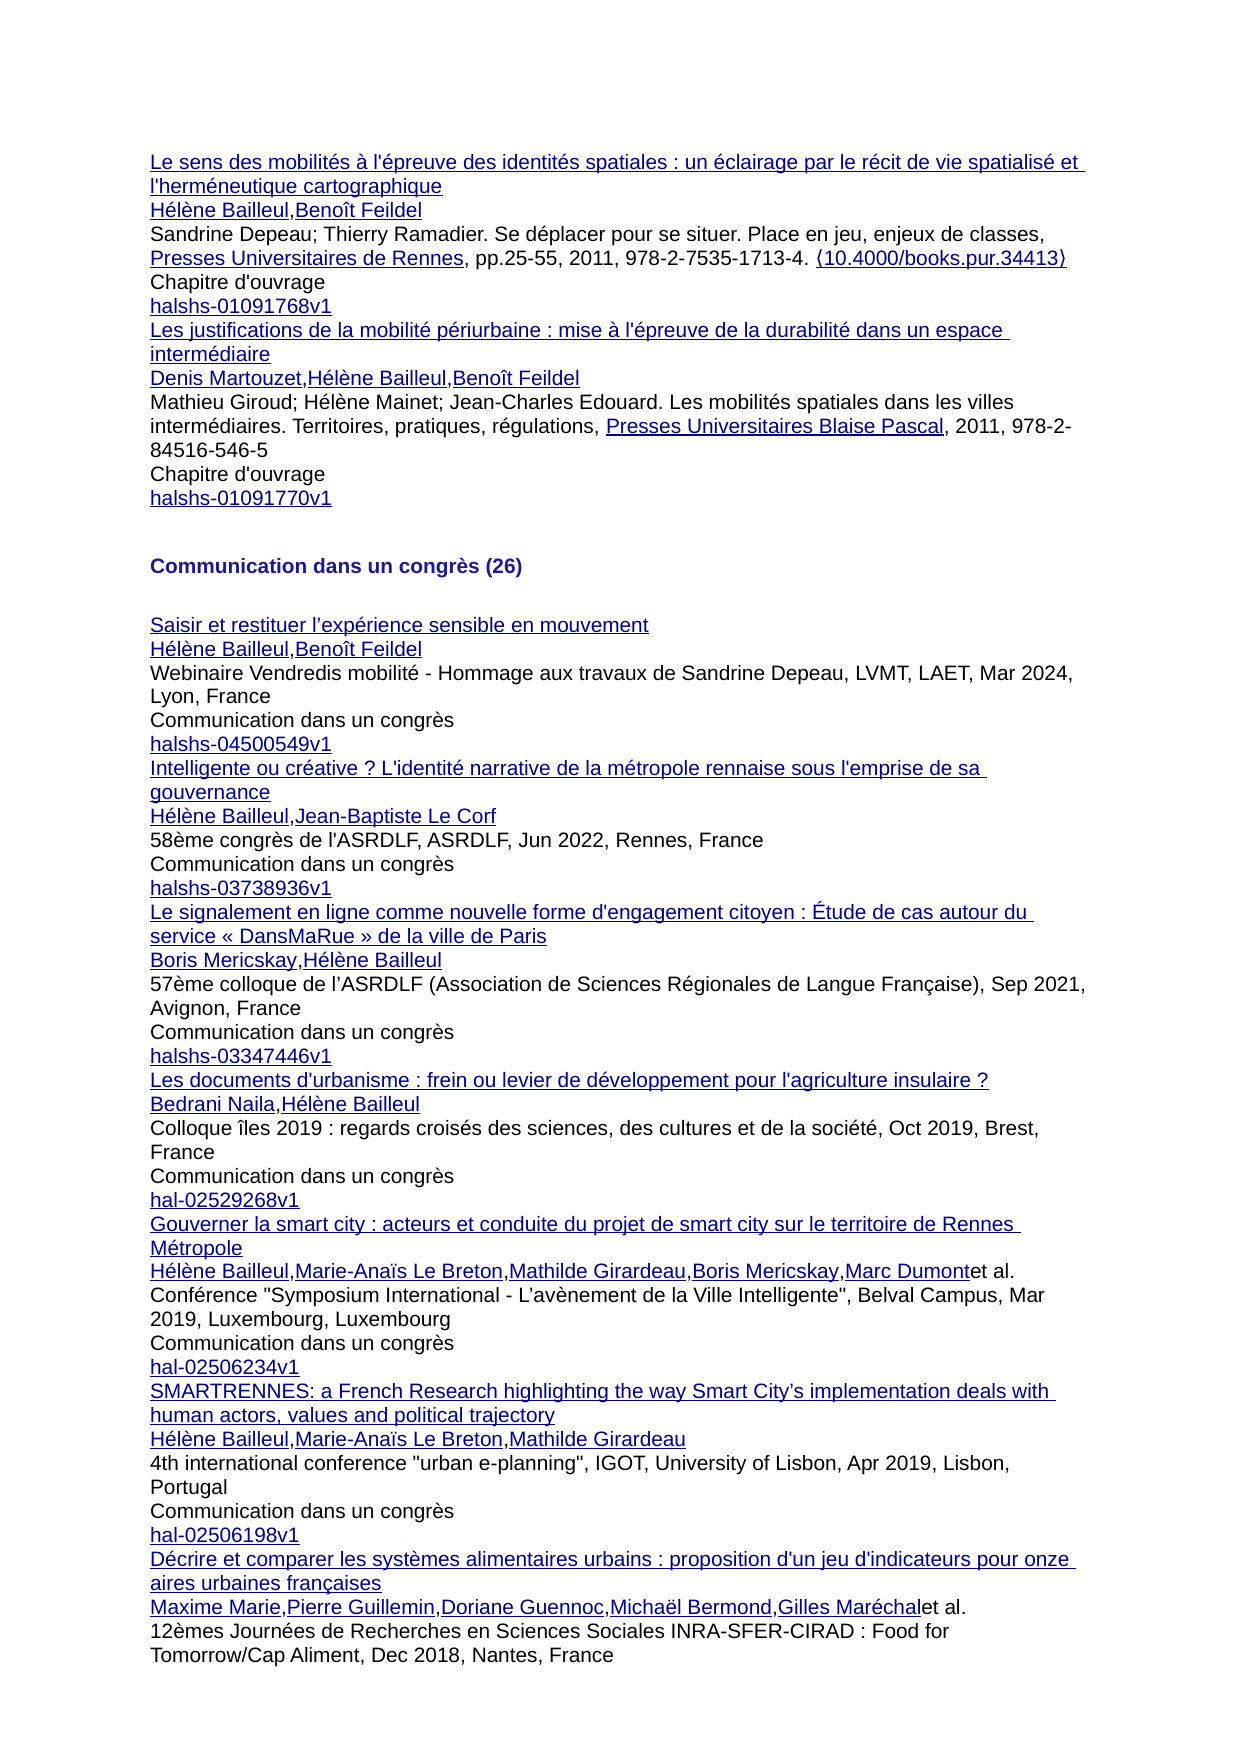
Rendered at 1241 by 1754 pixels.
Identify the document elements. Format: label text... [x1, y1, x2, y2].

table_cell Intelligente ou créative ? L'identité narrative de la métropole rennaise sous l'emprise de sa gouvernance Hélène Bailleul,Jean-Baptiste Le Corf 58ème congrès de l'ASRDLF, ASRDLF, Jun 2022, Rennes, France Communication dans un congrès halshs-03738936v1 [150, 756, 1090, 900]
table_header Saisir et restituer l’expérience sensible en mouvement Hélène Bailleul,Benoît Feildel Webinaire Vendredis mobilité - Hommage aux travaux de Sandrine Depeau, LVMT, LAET, Mar 2024, Lyon, France Communication dans un congrès halshs-04500549v1 [150, 613, 1090, 756]
table_cell Le sens des mobilités à l'épreuve des identités spatiales : un éclairage par le récit de vie spatialisé et l'herméneutique cartographique Hélène Bailleul,Benoît Feildel Sandrine Depeau; Thierry Ramadier. Se déplacer pour se situer. Place en jeu, enjeux de classes, Presses Universitaires de Rennes, pp.25-55, 2011, 978-2-7535-1713-4. ⟨10.4000/books.pur.34413⟩ Chapitre d'ouvrage halshs-01091768v1 [150, 150, 1090, 318]
subtitle Communication dans un congrès (26) [150, 554, 1090, 578]
table_cell Les justifications de la mobilité périurbaine : mise à l'épreuve de la durabilité dans un espace intermédiaire Denis Martouzet,Hélène Bailleul,Benoît Feildel Mathieu Giroud; Hélène Mainet; Jean-Charles Edouard. Les mobilités spatiales dans les villes intermédiaires. Territoires, pratiques, régulations, Presses Universitaires Blaise Pascal, 2011, 978-2-84516-546-5 Chapitre d'ouvrage halshs-01091770v1 [150, 318, 1090, 509]
table_cell SMARTRENNES: a French Research highlighting the way Smart City’s implementation deals with human actors, values and political trajectory Hélène Bailleul,Marie-Anaïs Le Breton,Mathilde Girardeau 4th international conference "urban e-planning", IGOT, University of Lisbon, Apr 2019, Lisbon, Portugal Communication dans un congrès hal-02506198v1 [150, 1379, 1090, 1547]
table_cell Les documents d'urbanisme : frein ou levier de développement pour l'agriculture insulaire ? Bedrani Naila,Hélène Bailleul Colloque îles 2019 : regards croisés des sciences, des cultures et de la société, Oct 2019, Brest, France Communication dans un congrès hal-02529268v1 [150, 1068, 1090, 1211]
table_cell Gouverner la smart city : acteurs et conduite du projet de smart city sur le territoire de Rennes Métropole Hélène Bailleul,Marie-Anaïs Le Breton,Mathilde Girardeau,Boris Mericskay,Marc Dumontet al. Conférence "Symposium International - L’avènement de la Ville Intelligente", Belval Campus, Mar 2019, Luxembourg, Luxembourg Communication dans un congrès hal-02506234v1 [150, 1211, 1090, 1379]
table_cell Décrire et comparer les systèmes alimentaires urbains : proposition d'un jeu d'indicateurs pour onze aires urbaines françaises Maxime Marie,Pierre Guillemin,Doriane Guennoc,Michaël Bermond,Gilles Maréchalet al. 12èmes Journées de Recherches en Sciences Sociales INRA-SFER-CIRAD : Food for Tomorrow/Cap Aliment, Dec 2018, Nantes, France [150, 1547, 1090, 1667]
table_cell Le signalement en ligne comme nouvelle forme d'engagement citoyen : Étude de cas autour du service « DansMaRue » de la ville de Paris Boris Mericskay,Hélène Bailleul 57ème colloque de l’ASRDLF (Association de Sciences Régionales de Langue Française), Sep 2021, Avignon, France Communication dans un congrès halshs-03347446v1 [150, 900, 1090, 1068]
